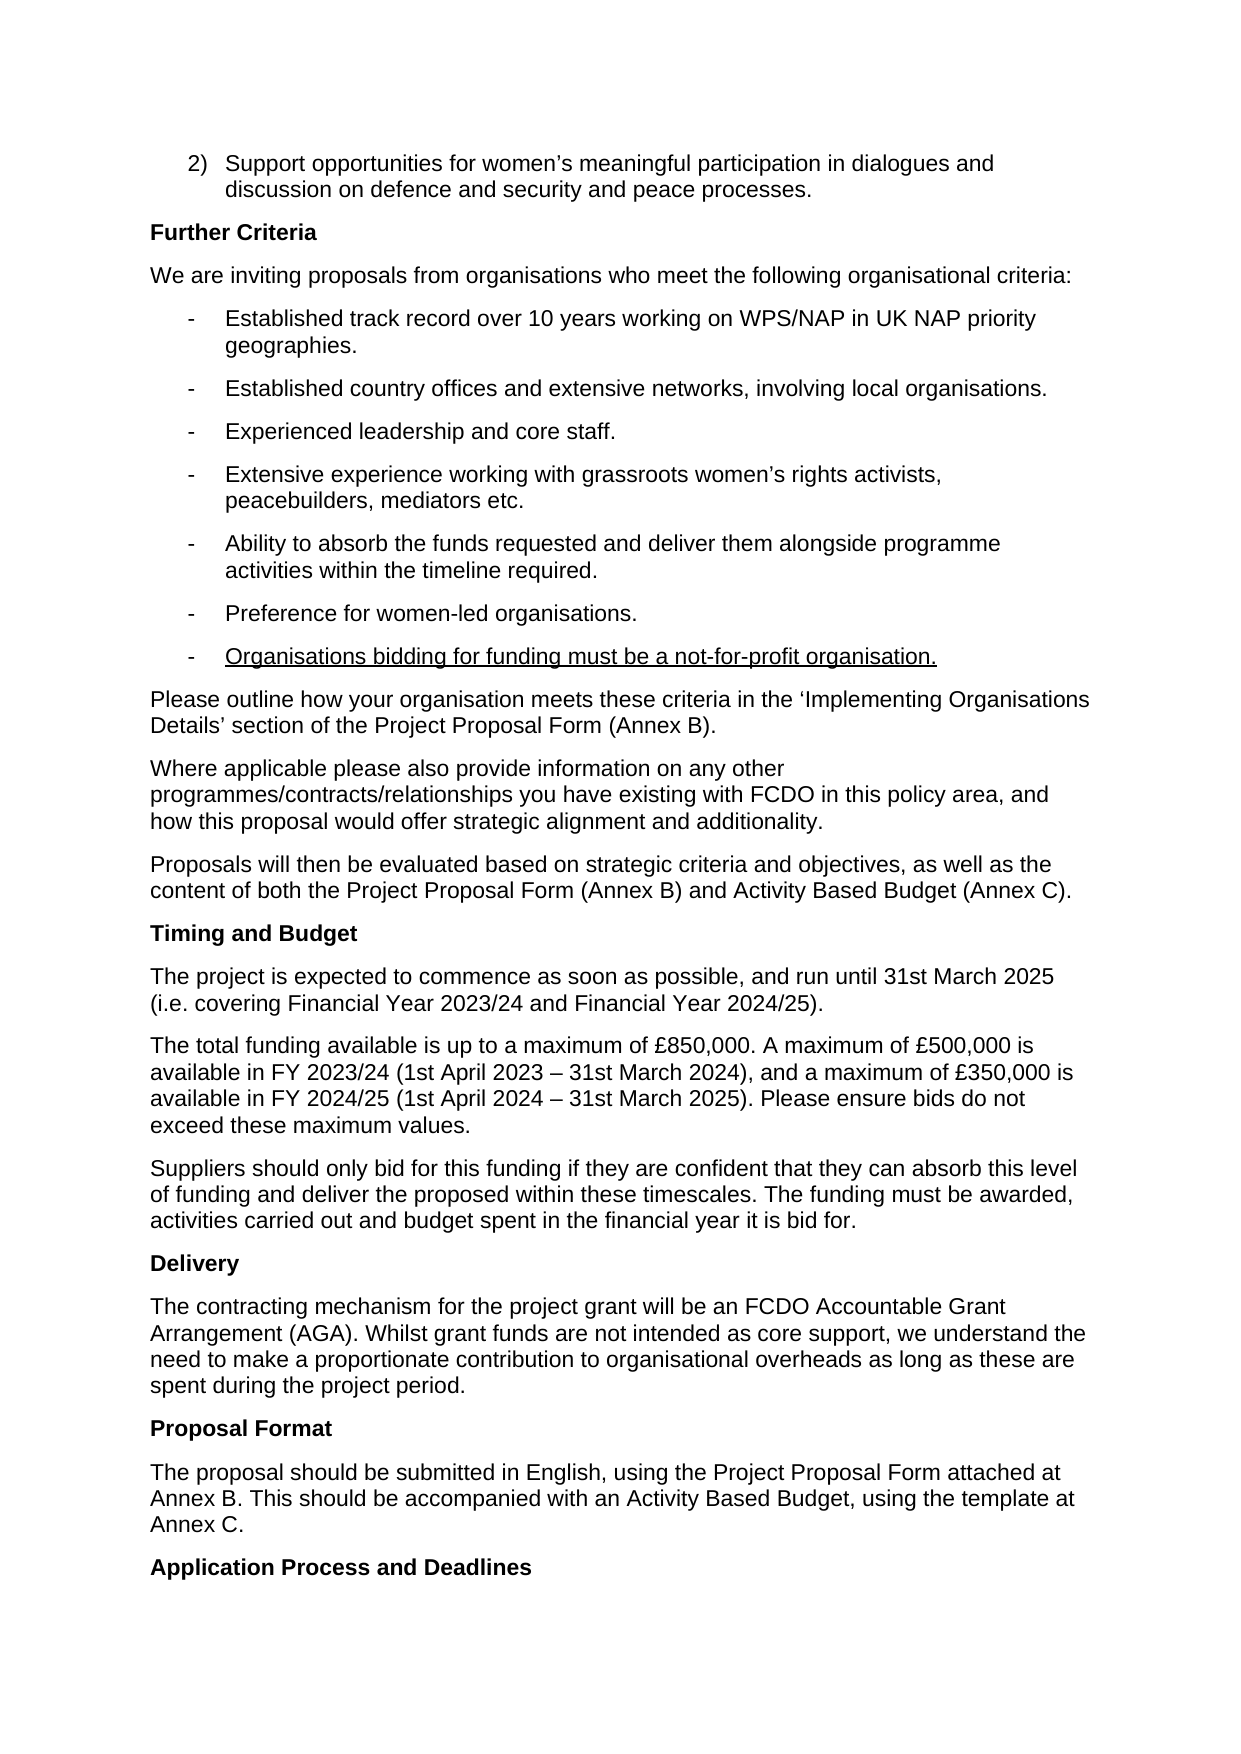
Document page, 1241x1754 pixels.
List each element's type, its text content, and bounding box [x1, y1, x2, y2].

list Established track record over 10 years working on WPS/NAP in UK NAP priority geographies. [187, 305, 1090, 358]
text Proposal Format [150, 1415, 1090, 1442]
text Please outline how your organisation meets these criteria in the ‘Implementing Organisations Details’ section of the Project Proposal Form (Annex B). [150, 686, 1090, 738]
list Experienced leadership and core staff. [187, 418, 1090, 444]
text Further Criteria [150, 219, 1090, 246]
text Timing and Budget [150, 920, 1090, 946]
list Preference for women-led organisations. [187, 599, 1090, 626]
list Organisations bidding for funding must be a not-for-profit organisation. [187, 643, 1090, 669]
text Application Process and Deadlines [150, 1554, 1090, 1581]
list Ability to absorb the funds requested and deliver them alongside programme activities within the timeline required. [187, 530, 1090, 583]
text The project is expected to commence as soon as possible, and run until 31st March 2025 (i.e. covering Financial Year 2023/24 and Financial Year 2024/25). [150, 963, 1090, 1016]
text Delivery [150, 1250, 1090, 1277]
list Established country offices and extensive networks, involving local organisations. [187, 375, 1090, 401]
list Extensive experience working with grassroots women’s rights activists, peacebuilders, mediators etc. [187, 461, 1090, 513]
list Support opportunities for women’s meaningful participation in dialogues and discussion on defence and security and peace processes. [187, 150, 1090, 203]
text The total funding available is up to a maximum of £850,000. A maximum of £500,000 is available in FY 2023/24 (1st April 2023 – 31st March 2024), and a maximum of £350,000 is available in FY 2024/25 (1st April 2024 – 31st March 2025). Please ensure bids do not exceed these maximum values. [150, 1032, 1090, 1138]
text Proposals will then be evaluated based on strategic criteria and objectives, as well as the content of both the Project Proposal Form (Annex B) and Activity Based Budget (Annex C). [150, 851, 1090, 903]
text Suppliers should only bid for this funding if they are confident that they can absorb this level of funding and deliver the proposed within these timescales. The funding must be awarded, activities carried out and budget spent in the financial year it is bid for. [150, 1154, 1090, 1234]
text The contracting mechanism for the project grant will be an FCDO Accountable Grant Arrangement (AGA). Whilst grant funds are not intended as core support, we understand the need to make a proportionate contribution to organisational overheads as long as these are spent during the project period. [150, 1293, 1090, 1399]
text The proposal should be submitted in English, using the Project Proposal Form attached at Annex B. This should be accompanied with an Activity Based Budget, using the template at Annex C. [150, 1458, 1090, 1537]
text We are inviting proposals from organisations who meet the following organisational criteria: [150, 262, 1090, 289]
text Where applicable please also provide information on any other programmes/contracts/relationships you have existing with FCDO in this policy area, and how this proposal would offer strategic alignment and additionality. [150, 755, 1090, 834]
